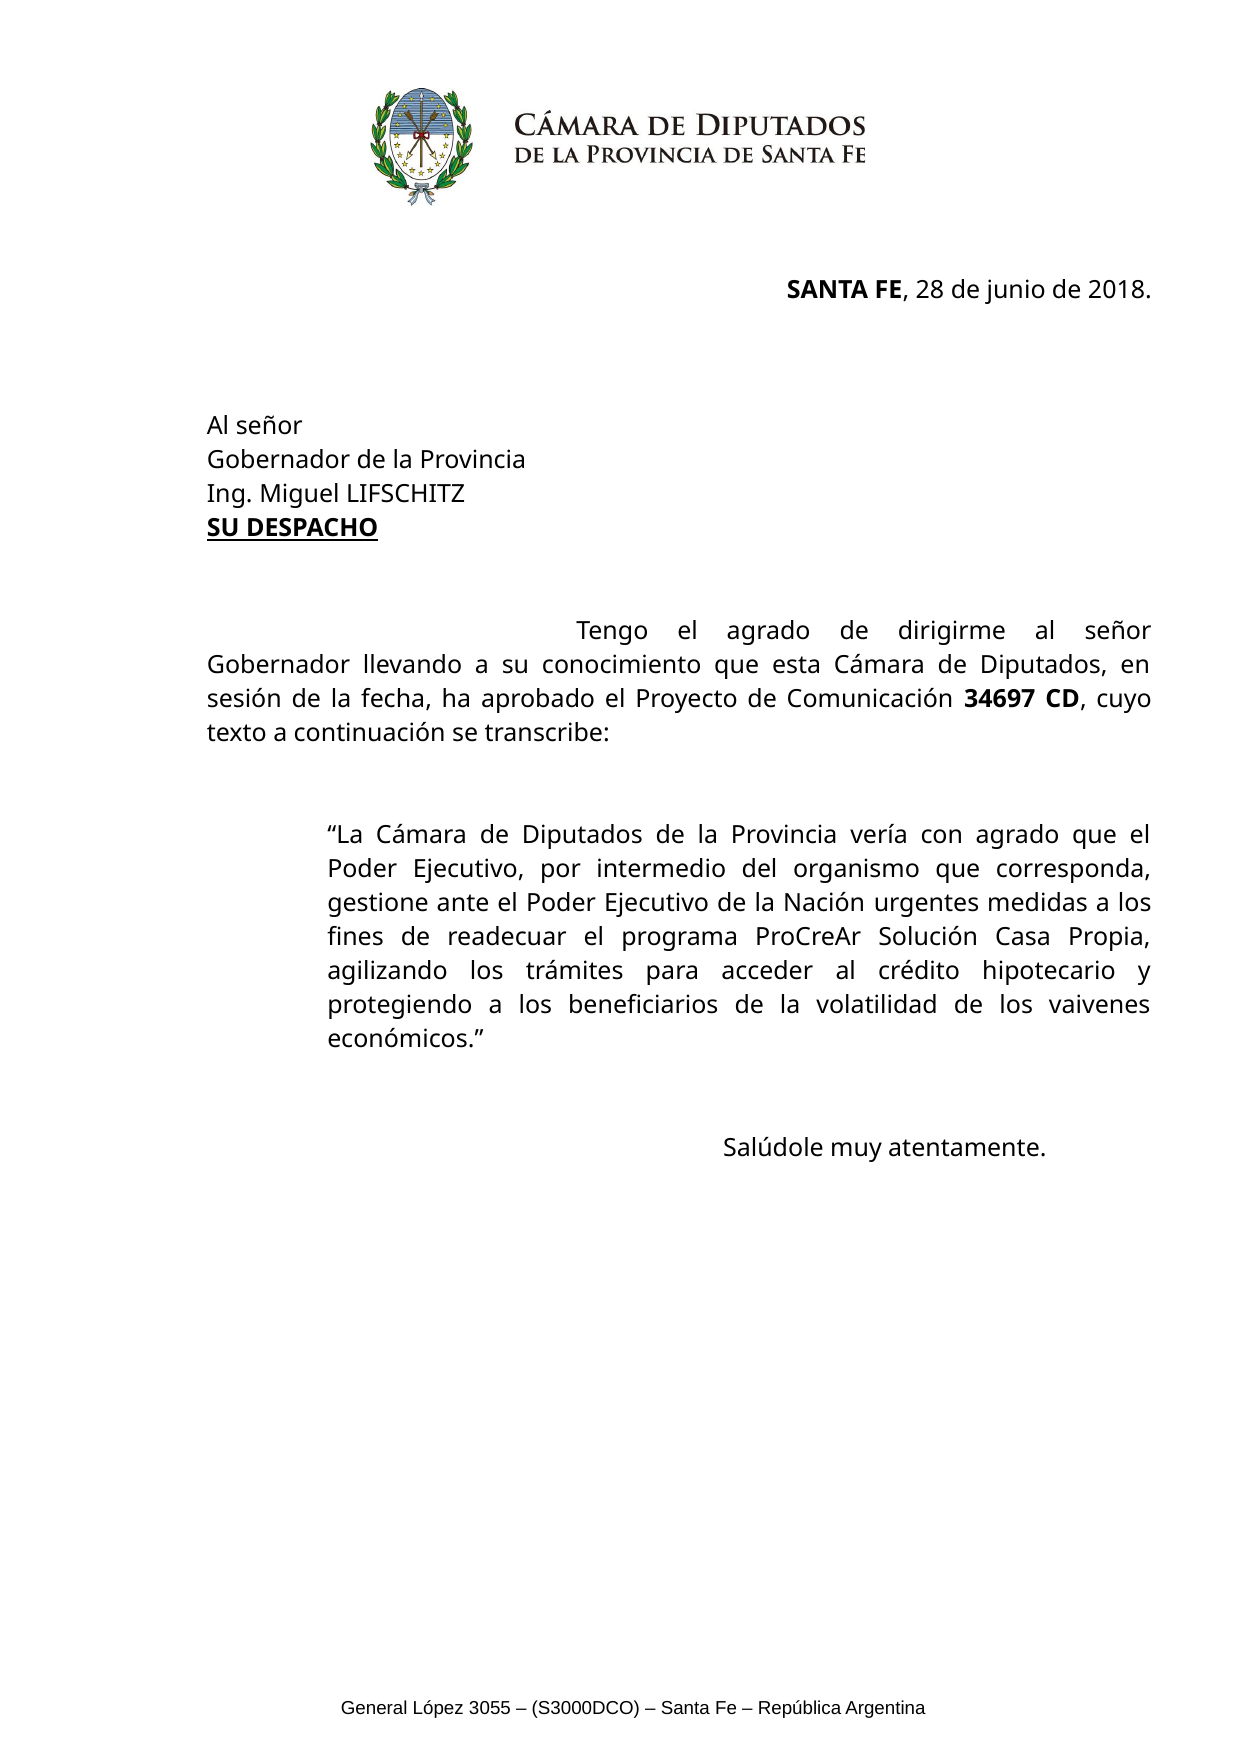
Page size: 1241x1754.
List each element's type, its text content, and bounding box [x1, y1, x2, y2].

text Ing. Miguel LIFSCHITZ [207, 476, 1152, 510]
text SANTA FE, 28 de junio de 2018. [207, 272, 1152, 306]
text SU DESPACHO [207, 510, 1152, 544]
text Al señor [207, 408, 1152, 442]
text Gobernador de la Provincia [207, 442, 1152, 476]
text Salúdole muy atentamente. [649, 1129, 1152, 1163]
text Tengo el agrado de dirigirme al señor Gobernador llevando a su conocimiento que esta Cámara de Diputados, en sesión de la fecha, ha aprobado el Proyecto de Comunicación 34697 CD, cuyo texto a continuación se transcribe: [207, 612, 1152, 748]
picture [370, 88, 866, 210]
text “La Cámara de Diputados de la Provincia vería con agrado que el Poder Ejecutivo, por intermedio del organismo que corresponda, gestione ante el Poder Ejecutivo de la Nación urgentes medidas a los fines de readecuar el programa ProCreAr Solución Casa Propia, agilizando los trámites para acceder al crédito hipotecario y protegiendo a los beneficiarios de la volatilidad de los vaivenes económicos.” [327, 817, 1152, 1055]
